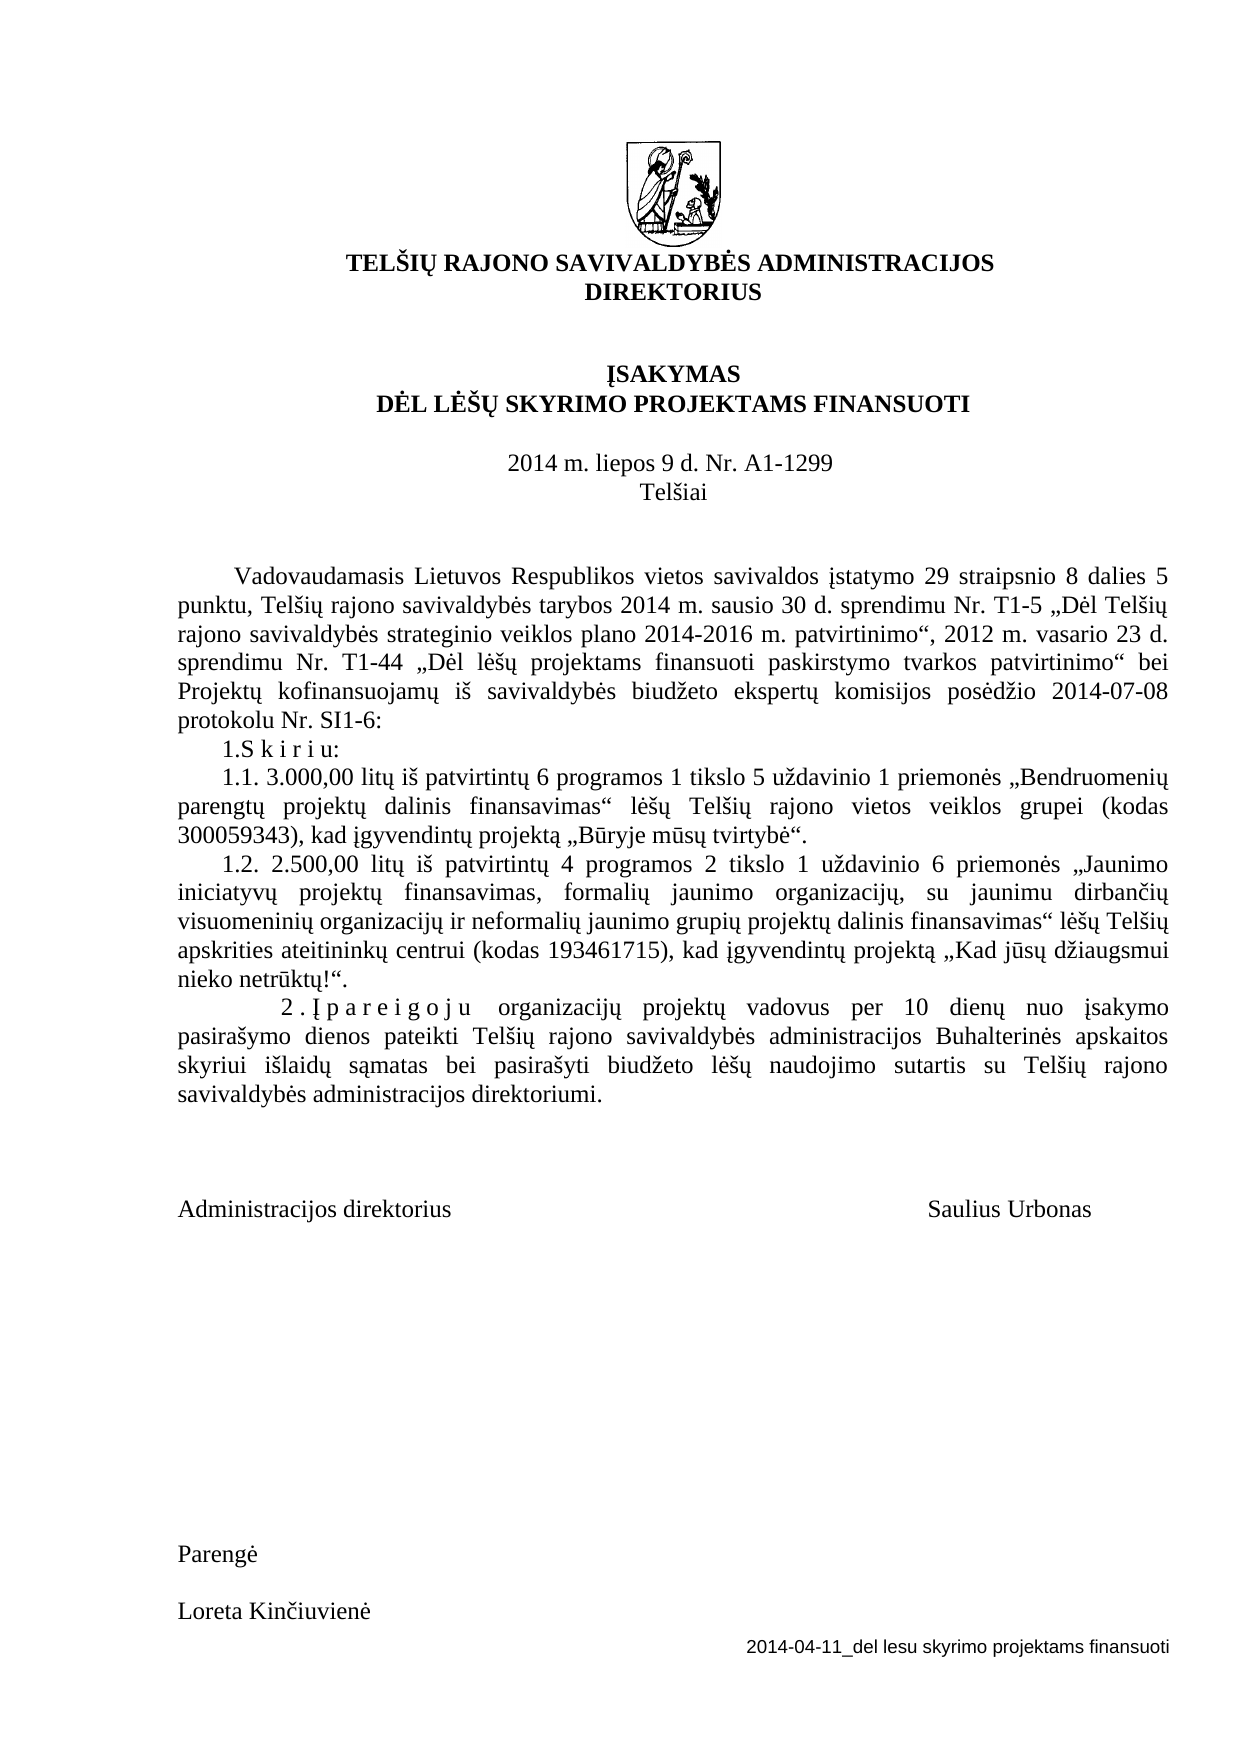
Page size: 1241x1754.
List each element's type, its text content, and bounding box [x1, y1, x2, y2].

text 1.1. 3.000,00 litų iš patvirtintų 6 programos 1 tikslo 5 uždavinio 1 priemonės „Bendruomenių parengtų projektų dalinis finansavimas“ lėšų Telšių rajono vietos veiklos grupei (kodas 300059343), kad įgyvendintų projektą „Būryje mūsų tvirtybė“. [177, 762, 1169, 849]
table_cell Telšiai [176, 477, 1171, 506]
text 1.S k i r i u: [177, 734, 1169, 762]
text 1.2. 2.500,00 litų iš patvirtintų 4 programos 2 tikslo 1 uždavinio 6 priemonės „Jaunimo iniciatyvų projektų finansavimas, formalių jaunimo organizacijų, su jaunimu dirbančių visuomeninių organizacijų ir neformalių jaunimo grupių projektų dalinis finansavimas“ lėšų Telšių apskrities ateitininkų centrui (kodas 193461715), kad įgyvendintų projektą „Kad jūsų džiaugsmui nieko netrūktų!“. [177, 849, 1169, 992]
text Administracijos direktorius Saulius Urbonas [177, 1194, 1169, 1222]
table_cell 2014 m. liepos 9 d. Nr. A1-1299 [176, 447, 1171, 477]
text Parengė [177, 1539, 1169, 1567]
text Vadovaudamasis Lietuvos Respublikos vietos savivaldos įstatymo 29 straipsnio 8 dalies 5 punktu, Telšių rajono savivaldybės tarybos 2014 m. sausio 30 d. sprendimu Nr. T1-5 „Dėl Telšių rajono savivaldybės strateginio veiklos plano 2014-2016 m. patvirtinimo“, 2012 m. vasario 23 d. sprendimu Nr. T1-44 „Dėl lėšų projektams finansuoti paskirstymo tvarkos patvirtinimo“ bei Projektų kofinansuojamų iš savivaldybės biudžeto ekspertų komisijos posėdžio 2014-07-08 protokolu Nr. SI1-6: [177, 561, 1169, 734]
table_cell DĖL LĖŠŲ SKYRIMO PROJEKTAMS FINANSUOTI [176, 388, 1171, 417]
text 2.Įpareigoju organizacijų projektų vadovus per 10 dienų nuo įsakymo pasirašymo dienos pateikti Telšių rajono savivaldybės administracijos Buhalterinės apskaitos skyriui išlaidų sąmatas bei pasirašyti biudžeto lėšų naudojimo sutartis su Telšių rajono savivaldybės administracijos direktoriumi. [177, 992, 1169, 1107]
text Loreta Kinčiuvienė [177, 1596, 1169, 1625]
table_cell [176, 418, 1171, 447]
table_cell ĮSAKYMAS [176, 358, 1171, 388]
table_header TELŠIŲ RAJONO SAVIVALDYBĖS ADMINISTRACIJOS DIREKTORIUS [176, 30, 1171, 358]
